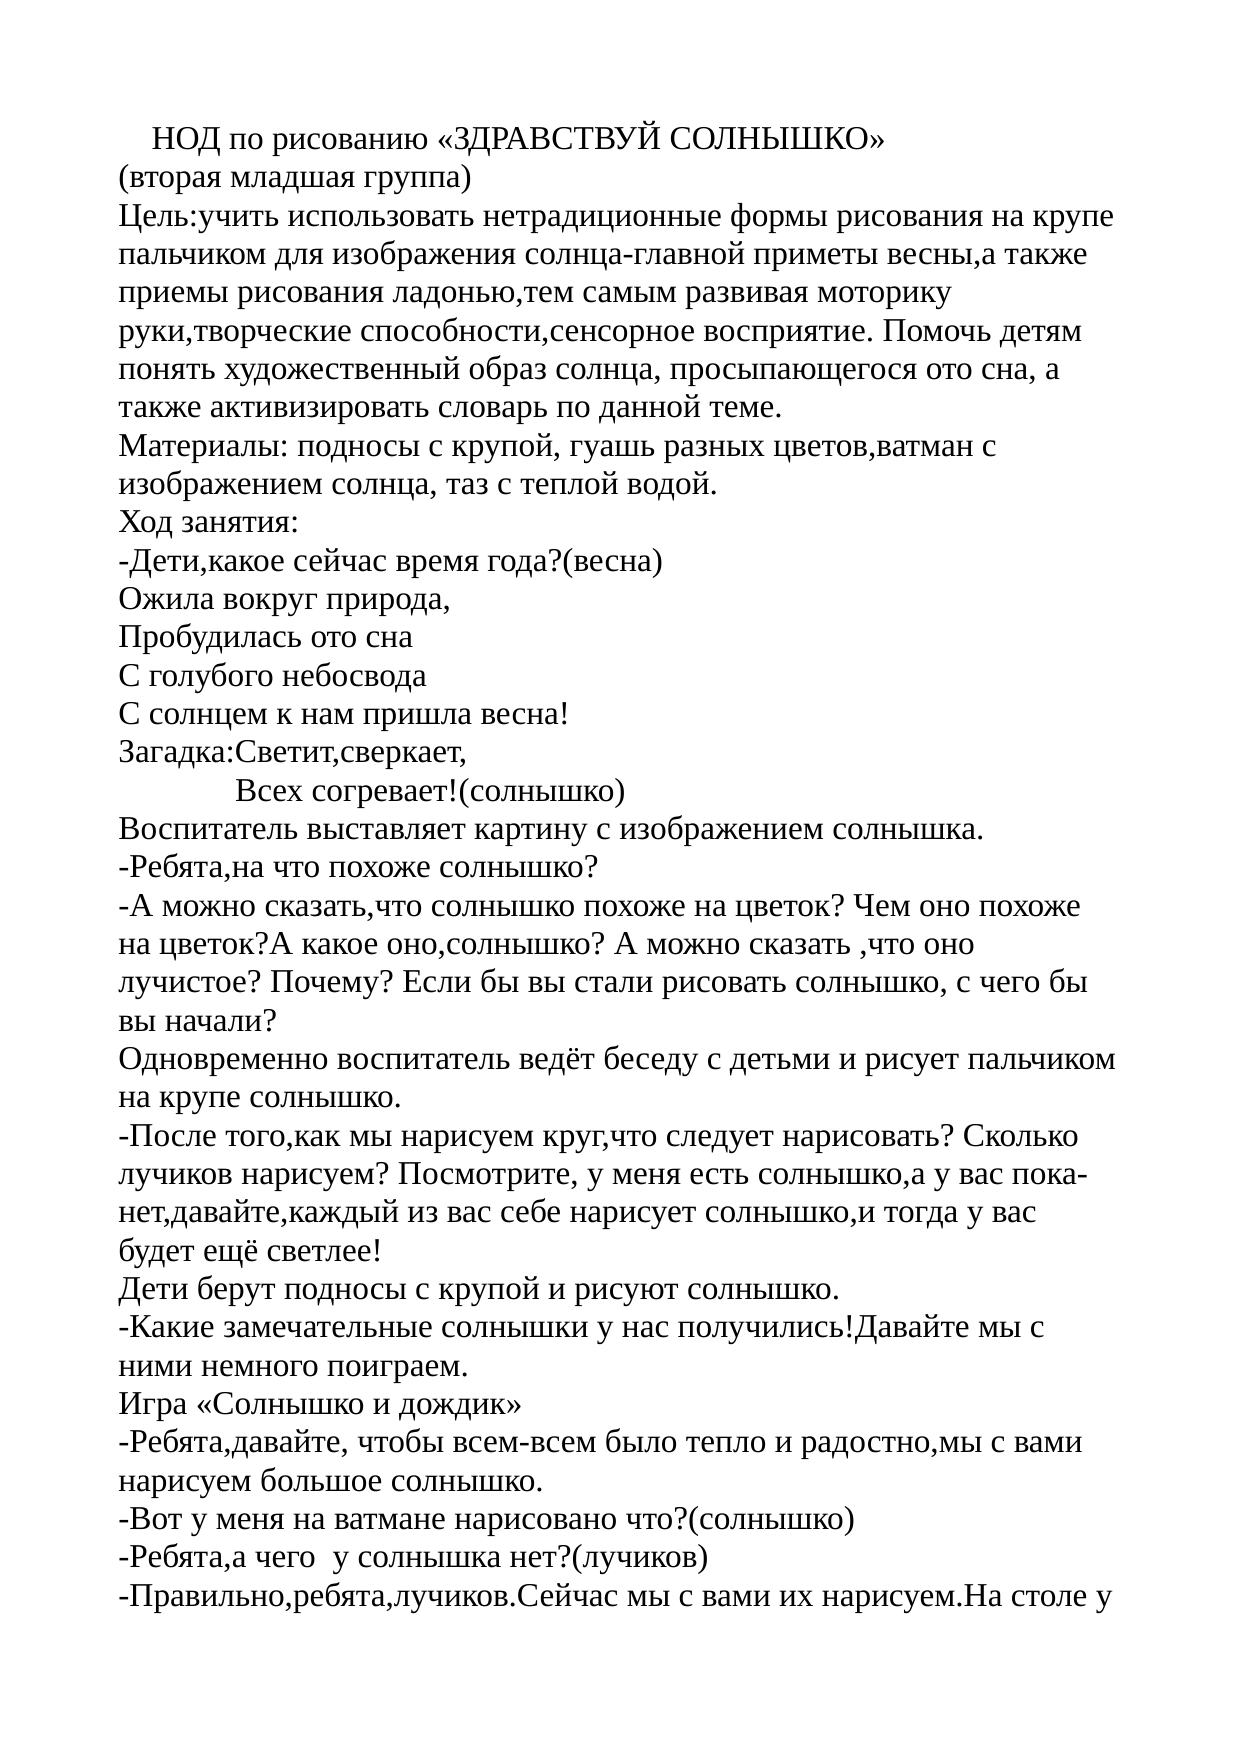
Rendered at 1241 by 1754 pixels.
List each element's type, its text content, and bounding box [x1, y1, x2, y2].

text Воспитатель выставляет картину с изображением солнышка. [118, 808, 1122, 846]
text Игра «Солнышко и дождик» [118, 1383, 1122, 1421]
text НОД по рисованию «ЗДРАВСТВУЙ СОЛНЫШКО» [118, 118, 1122, 156]
text -Ребята,давайте, чтобы всем-всем было тепло и радостно,мы с вами нарисуем большое солнышко. [118, 1421, 1122, 1498]
text С солнцем к нам пришла весна! [118, 693, 1122, 731]
text Пробудилась ото сна [118, 616, 1122, 655]
text -Ребята,на что похоже солнышко? [118, 846, 1122, 885]
text Дети берут подносы с крупой и рисуют солнышко. [118, 1268, 1122, 1306]
text Всех согревает!(солнышко) [118, 770, 1122, 808]
text Ход занятия: [118, 501, 1122, 540]
text -Правильно,ребята,лучиков.Сейчас мы с вами их нарисуем.На столе у [118, 1575, 1122, 1613]
text -Вот у меня на ватмане нарисовано что?(солнышко) [118, 1498, 1122, 1536]
text -А можно сказать,что солнышко похоже на цветок? Чем оно похоже на цветок?А какое оно,солнышко? А можно сказать ,что оно лучистое? Почему? Если бы вы стали рисовать солнышко, с чего бы вы начали? [118, 885, 1122, 1038]
text -После того,как мы нарисуем круг,что следует нарисовать? Сколько лучиков нарисуем? Посмотрите, у меня есть солнышко,а у вас пока-нет,давайте,каждый из вас себе нарисует солнышко,и тогда у вас будет ещё светлее! [118, 1115, 1122, 1268]
text (вторая младшая группа) [118, 156, 1122, 195]
text Загадка:Светит,сверкает, [118, 731, 1122, 770]
text Цель:учить использовать нетрадиционные формы рисования на крупе пальчиком для изображения солнца-главной приметы весны,а также приемы рисования ладонью,тем самым развивая моторику руки,творческие способности,сенсорное восприятие. Помочь детям понять художественный образ солнца, просыпающегося ото сна, а также активизировать словарь по данной теме. [118, 195, 1122, 425]
text С голубого небосвода [118, 655, 1122, 693]
text Ожила вокруг природа, [118, 578, 1122, 616]
text Одновременно воспитатель ведёт беседу с детьми и рисует пальчиком на крупе солнышко. [118, 1038, 1122, 1115]
text -Какие замечательные солнышки у нас получились!Давайте мы с ними немного поиграем. [118, 1306, 1122, 1383]
text -Дети,какое сейчас время года?(весна) [118, 540, 1122, 578]
text Материалы: подносы с крупой, гуашь разных цветов,ватман с изображением солнца, таз с теплой водой. [118, 425, 1122, 501]
text -Ребята,а чего у солнышка нет?(лучиков) [118, 1536, 1122, 1575]
